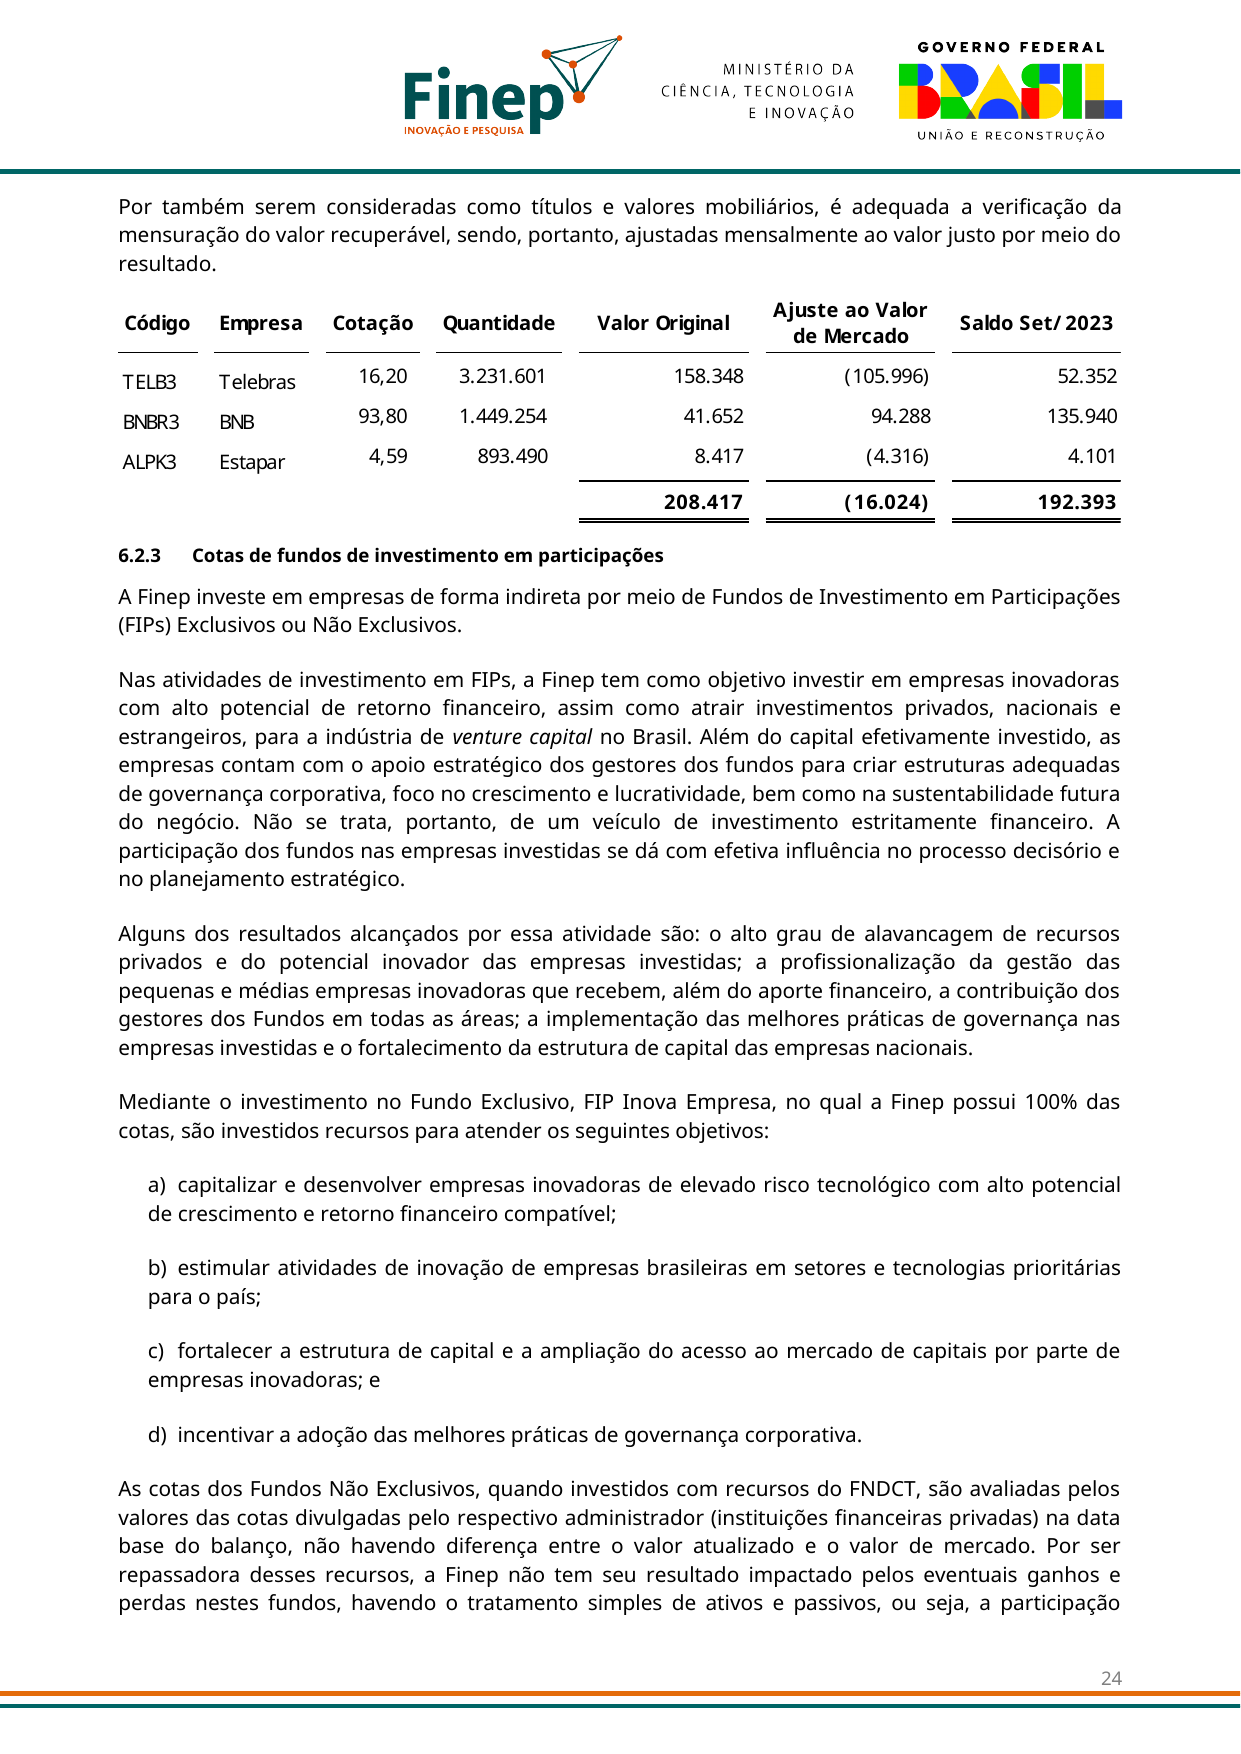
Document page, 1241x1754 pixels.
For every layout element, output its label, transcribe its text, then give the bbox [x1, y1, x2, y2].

list capitalizar e desenvolver empresas inovadoras de elevado risco tecnológico com alto potencial de crescimento e retorno financeiro compatível; [148, 1170, 1122, 1227]
text Mediante o investimento no Fundo Exclusivo, FIP Inova Empresa, no qual a Finep possui 100% das cotas, são investidos recursos para atender os seguintes objetivos: [118, 1087, 1122, 1144]
list fortalecer a estrutura de capital e a ampliação do acesso ao mercado de capitais por parte de empresas inovadoras; e [148, 1337, 1122, 1393]
picture [404, 35, 1123, 142]
list incentivar a adoção das melhores práticas de governança corporativa. [148, 1420, 1122, 1448]
text Por também serem consideradas como títulos e valores mobiliários, é adequada a verificação da mensuração do valor recuperável, sendo, portanto, ajustadas mensalmente ao valor justo por meio do resultado. [118, 192, 1122, 277]
text As cotas dos Fundos Não Exclusivos, quando investidos com recursos do FNDCT, são avaliadas pelos valores das cotas divulgadas pelo respectivo administrador (instituições financeiras privadas) na data base do balanço, não havendo diferença entre o valor atualizado e o valor de mercado. Por ser repassadora desses recursos, a Finep não tem seu resultado impactado pelos eventuais ganhos e perdas nestes fundos, havendo o tratamento simples de ativos e passivos, ou seja, a participação [118, 1474, 1122, 1617]
text A Finep investe em empresas de forma indireta por meio de Fundos de Investimento em Participações (FIPs) Exclusivos ou Não Exclusivos. [118, 582, 1122, 639]
text Alguns dos resultados alcançados por essa atividade são: o alto grau de alavancagem de recursos privados e do potencial inovador das empresas investidas; a profissionalização da gestão das pequenas e médias empresas inovadoras que recebem, além do aporte financeiro, a contribuição dos gestores dos Fundos em todas as áreas; a implementação das melhores práticas de governança nas empresas investidas e o fortalecimento da estrutura de capital das empresas nacionais. [118, 919, 1122, 1061]
list estimular atividades de inovação de empresas brasileiras em setores e tecnologias prioritárias para o país; [148, 1253, 1122, 1310]
subtitle 6.2.3 Cotas de fundos de investimento em participações [118, 543, 1122, 568]
text Nas atividades de investimento em FIPs, a Finep tem como objetivo investir em empresas inovadoras com alto potencial de retorno financeiro, assim como atrair investimentos privados, nacionais e estrangeiros, para a indústria de venture capital no Brasil. Além do capital efetivamente investido, as empresas contam com o apoio estratégico dos gestores dos fundos para criar estruturas adequadas de governança corporativa, foco no crescimento e lucratividade, bem como na sustentabilidade futura do negócio. Não se trata, portanto, de um veículo de investimento estritamente financeiro. A participação dos fundos nas empresas investidas se dá com efetiva influência no processo decisório e no planejamento estratégico. [118, 665, 1122, 893]
